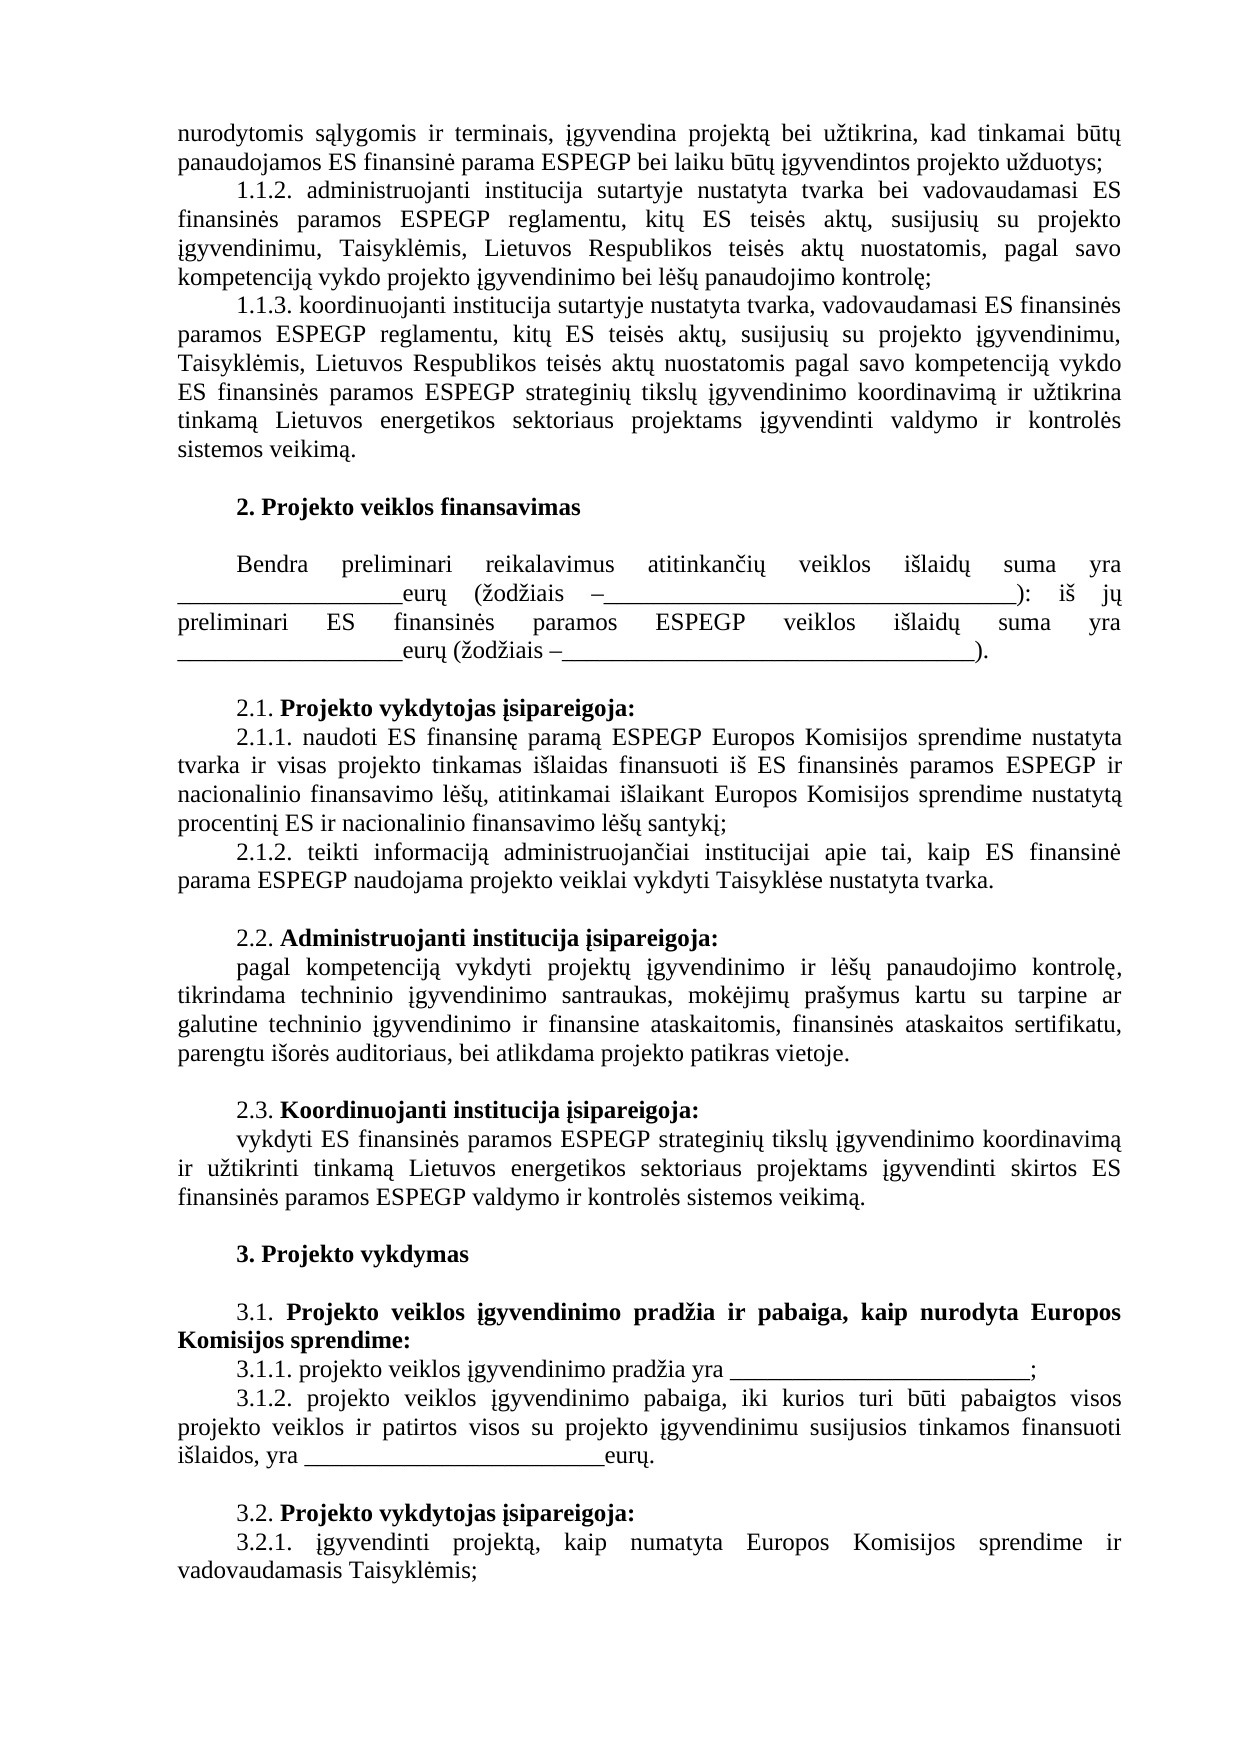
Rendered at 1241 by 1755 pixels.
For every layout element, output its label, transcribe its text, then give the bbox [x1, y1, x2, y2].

text 3.1.2. projekto veiklos įgyvendinimo pabaiga, iki kurios turi būti pabaigtos visos projekto veiklos ir patirtos visos su projekto įgyvendinimu susijusios tinkamos finansuoti išlaidos, yra ________________________eurų. [177, 1383, 1122, 1469]
text 3.1.1. projekto veiklos įgyvendinimo pradžia yra ________________________; [177, 1354, 1122, 1383]
text 2.1. Projekto vykdytojas įsipareigoja: [177, 693, 1122, 722]
text 2.1.1. naudoti ES finansinę paramą ESPEGP Europos Komisijos sprendime nustatyta tvarka ir visas projekto tinkamas išlaidas finansuoti iš ES finansinės paramos ESPEGP ir nacionalinio finansavimo lėšų, atitinkamai išlaikant Europos Komisijos sprendime nustatytą procentinį ES ir nacionalinio finansavimo lėšų santykį; [177, 722, 1122, 837]
text 1.1.3. koordinuojanti institucija sutartyje nustatyta tvarka, vadovaudamasi ES finansinės paramos ESPEGP reglamentu, kitų ES teisės aktų, susijusių su projekto įgyvendinimu, Taisyklėmis, Lietuvos Respublikos teisės aktų nuostatomis pagal savo kompetenciją vykdo ES finansinės paramos ESPEGP strateginių tikslų įgyvendinimo koordinavimą ir užtikrina tinkamą Lietuvos energetikos sektoriaus projektams įgyvendinti valdymo ir kontrolės sistemos veikimą. [177, 291, 1122, 463]
text 2.3. Koordinuojanti institucija įsipareigoja: [177, 1096, 1122, 1124]
text vykdyti ES finansinės paramos ESPEGP strateginių tikslų įgyvendinimo koordinavimą ir užtikrinti tinkamą Lietuvos energetikos sektoriaus projektams įgyvendinti skirtos ES finansinės paramos ESPEGP valdymo ir kontrolės sistemos veikimą. [177, 1124, 1122, 1211]
text 3.2.1. įgyvendinti projektą, kaip numatyta Europos Komisijos sprendime ir vadovaudamasis Taisyklėmis; [177, 1527, 1122, 1584]
text 2.1.2. teikti informaciją administruojančiai institucijai apie tai, kaip ES finansinė parama ESPEGP naudojama projekto veiklai vykdyti Taisyklėse nustatyta tvarka. [177, 837, 1122, 894]
text 3. Projekto vykdymas [177, 1239, 1122, 1268]
text 3.2. Projekto vykdytojas įsipareigoja: [177, 1498, 1122, 1527]
text Bendra preliminari reikalavimus atitinkančių veiklos išlaidų suma yra __________________eurų (žodžiais –_________________________________): iš jų preliminari ES finansinės paramos ESPEGP veiklos išlaidų suma yra __________________eurų (žodžiais –_________________________________). [177, 549, 1122, 664]
text 3.1. Projekto veiklos įgyvendinimo pradžia ir pabaiga, kaip nurodyta Europos Komisijos sprendime: [177, 1297, 1122, 1354]
text 1.1.2. administruojanti institucija sutartyje nustatyta tvarka bei vadovaudamasi ES finansinės paramos ESPEGP reglamentu, kitų ES teisės aktų, susijusių su projekto įgyvendinimu, Taisyklėmis, Lietuvos Respublikos teisės aktų nuostatomis, pagal savo kompetenciją vykdo projekto įgyvendinimo bei lėšų panaudojimo kontrolę; [177, 176, 1122, 291]
text nurodytomis sąlygomis ir terminais, įgyvendina projektą bei užtikrina, kad tinkamai būtų panaudojamos ES finansinė parama ESPEGP bei laiku būtų įgyvendintos projekto užduotys; [177, 118, 1122, 176]
text pagal kompetenciją vykdyti projektų įgyvendinimo ir lėšų panaudojimo kontrolę, tikrindama techninio įgyvendinimo santraukas, mokėjimų prašymus kartu su tarpine ar galutine techninio įgyvendinimo ir finansine ataskaitomis, finansinės ataskaitos sertifikatu, parengtu išorės auditoriaus, bei atlikdama projekto patikras vietoje. [177, 952, 1122, 1067]
text 2.2. Administruojanti institucija įsipareigoja: [177, 923, 1122, 952]
text 2. Projekto veiklos finansavimas [177, 492, 1122, 521]
